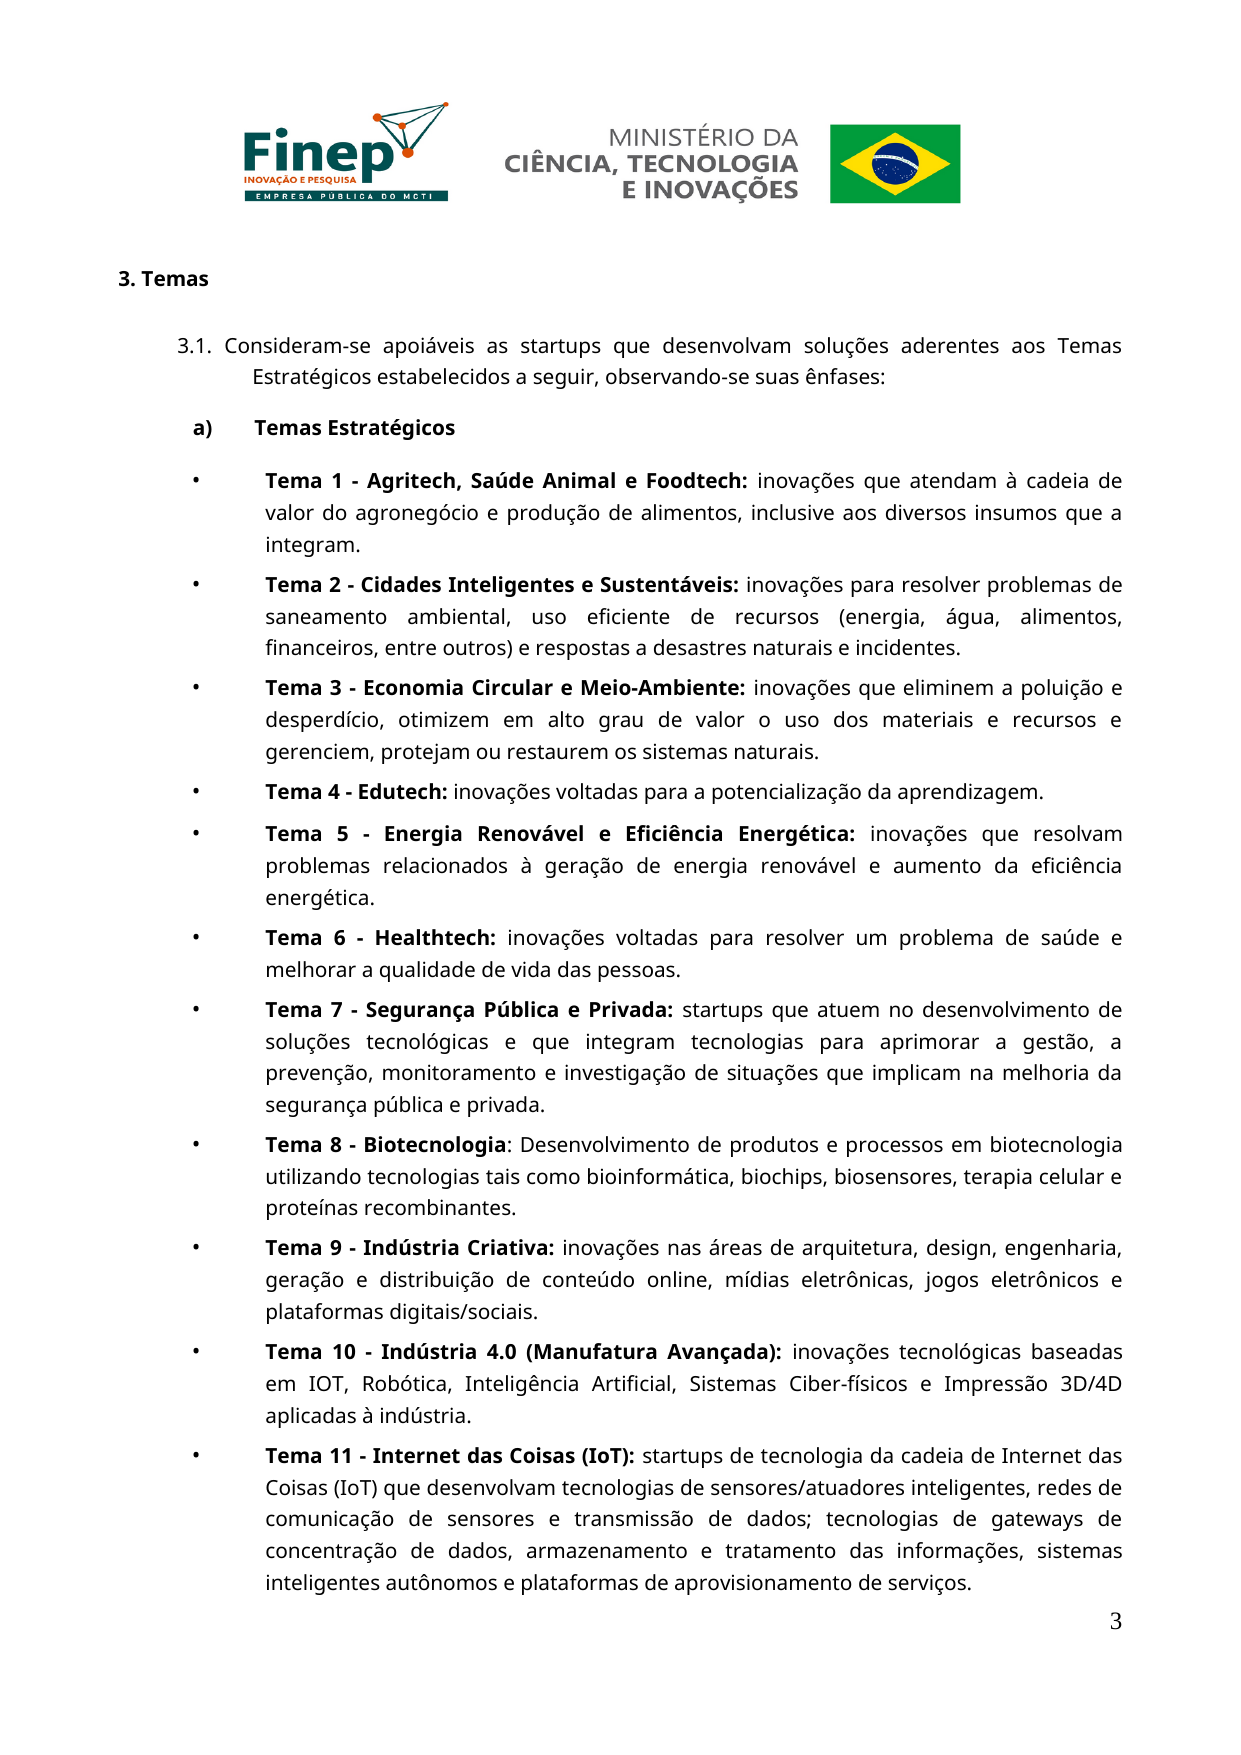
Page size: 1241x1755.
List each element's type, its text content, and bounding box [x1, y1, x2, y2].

list Tema 9 - Indústria Criativa: inovações nas áreas de arquitetura, design, engenharia, geração e distribuição de conteúdo online, mídias eletrônicas, jogos eletrônicos e plataformas digitais/sociais. [192, 1231, 1123, 1326]
list Tema 11 - Internet das Coisas (IoT): startups de tecnologia da cadeia de Internet das Coisas (IoT) que desenvolvam tecnologias de sensores/atuadores inteligentes, redes de comunicação de sensores e transmissão de dados; tecnologias de gateways de concentração de dados, armazenamento e tratamento das informações, sistemas inteligentes autônomos e plataformas de aprovisionamento de serviços. [192, 1439, 1123, 1596]
list Tema 8 - Biotecnologia: Desenvolvimento de produtos e processos em biotecnologia utilizando tecnologias tais como bioinformática, biochips, biosensores, terapia celular e proteínas recombinantes. [192, 1127, 1123, 1222]
subtitle 3. Temas [118, 264, 1128, 292]
list Tema 2 - Cidades Inteligentes e Sustentáveis: inovações para resolver problemas de saneamento ambiental, uso eficiente de recursos (energia, água, alimentos, financeiros, entre outros) e respostas a desastres naturais e incidentes. [192, 567, 1123, 662]
list Tema 10 - Indústria 4.0 (Manufatura Avançada): inovações tecnológicas baseadas em IOT, Robótica, Inteligência Artificial, Sistemas Ciber-físicos e Impressão 3D/4D aplicadas à indústria. [192, 1335, 1123, 1429]
list Tema 3 - Economia Circular e Meio-Ambiente: inovações que eliminem a poluição e desperdício, otimizem em alto grau de valor o uso dos materiais e recursos e gerenciem, protejam ou restaurem os sistemas naturais. [192, 671, 1123, 765]
list Tema 4 - Edutech: inovações voltadas para a potencialização da aprendizagem. [192, 775, 1123, 806]
list Tema 5 - Energia Renovável e Eficiência Energética: inovações que resolvam problemas relacionados à geração de energia renovável e aumento da eficiência energética. [192, 817, 1123, 911]
list Tema 7 - Segurança Pública e Privada: startups que atuem no desenvolvimento de soluções tecnológicas e que integram tecnologias para aprimorar a gestão, a prevenção, monitoramento e investigação de situações que implicam na melhoria da segurança pública e privada. [192, 992, 1123, 1118]
subtitle a) Temas Estratégicos [116, 413, 1128, 441]
text 3.1. Consideram-se apoiáveis as startups que desenvolvam soluções aderentes aos Temas Estratégicos estabelecidos a seguir, observando-se suas ênfases: [177, 331, 1123, 391]
list Tema 1 - Agritech, Saúde Animal e Foodtech: inovações que atendam à cadeia de valor do agronegócio e produção de alimentos, inclusive aos diversos insumos que a integram. [192, 464, 1123, 558]
list Tema 6 - Healthtech: inovações voltadas para resolver um problema de saúde e melhorar a qualidade de vida das pessoas. [192, 920, 1123, 983]
